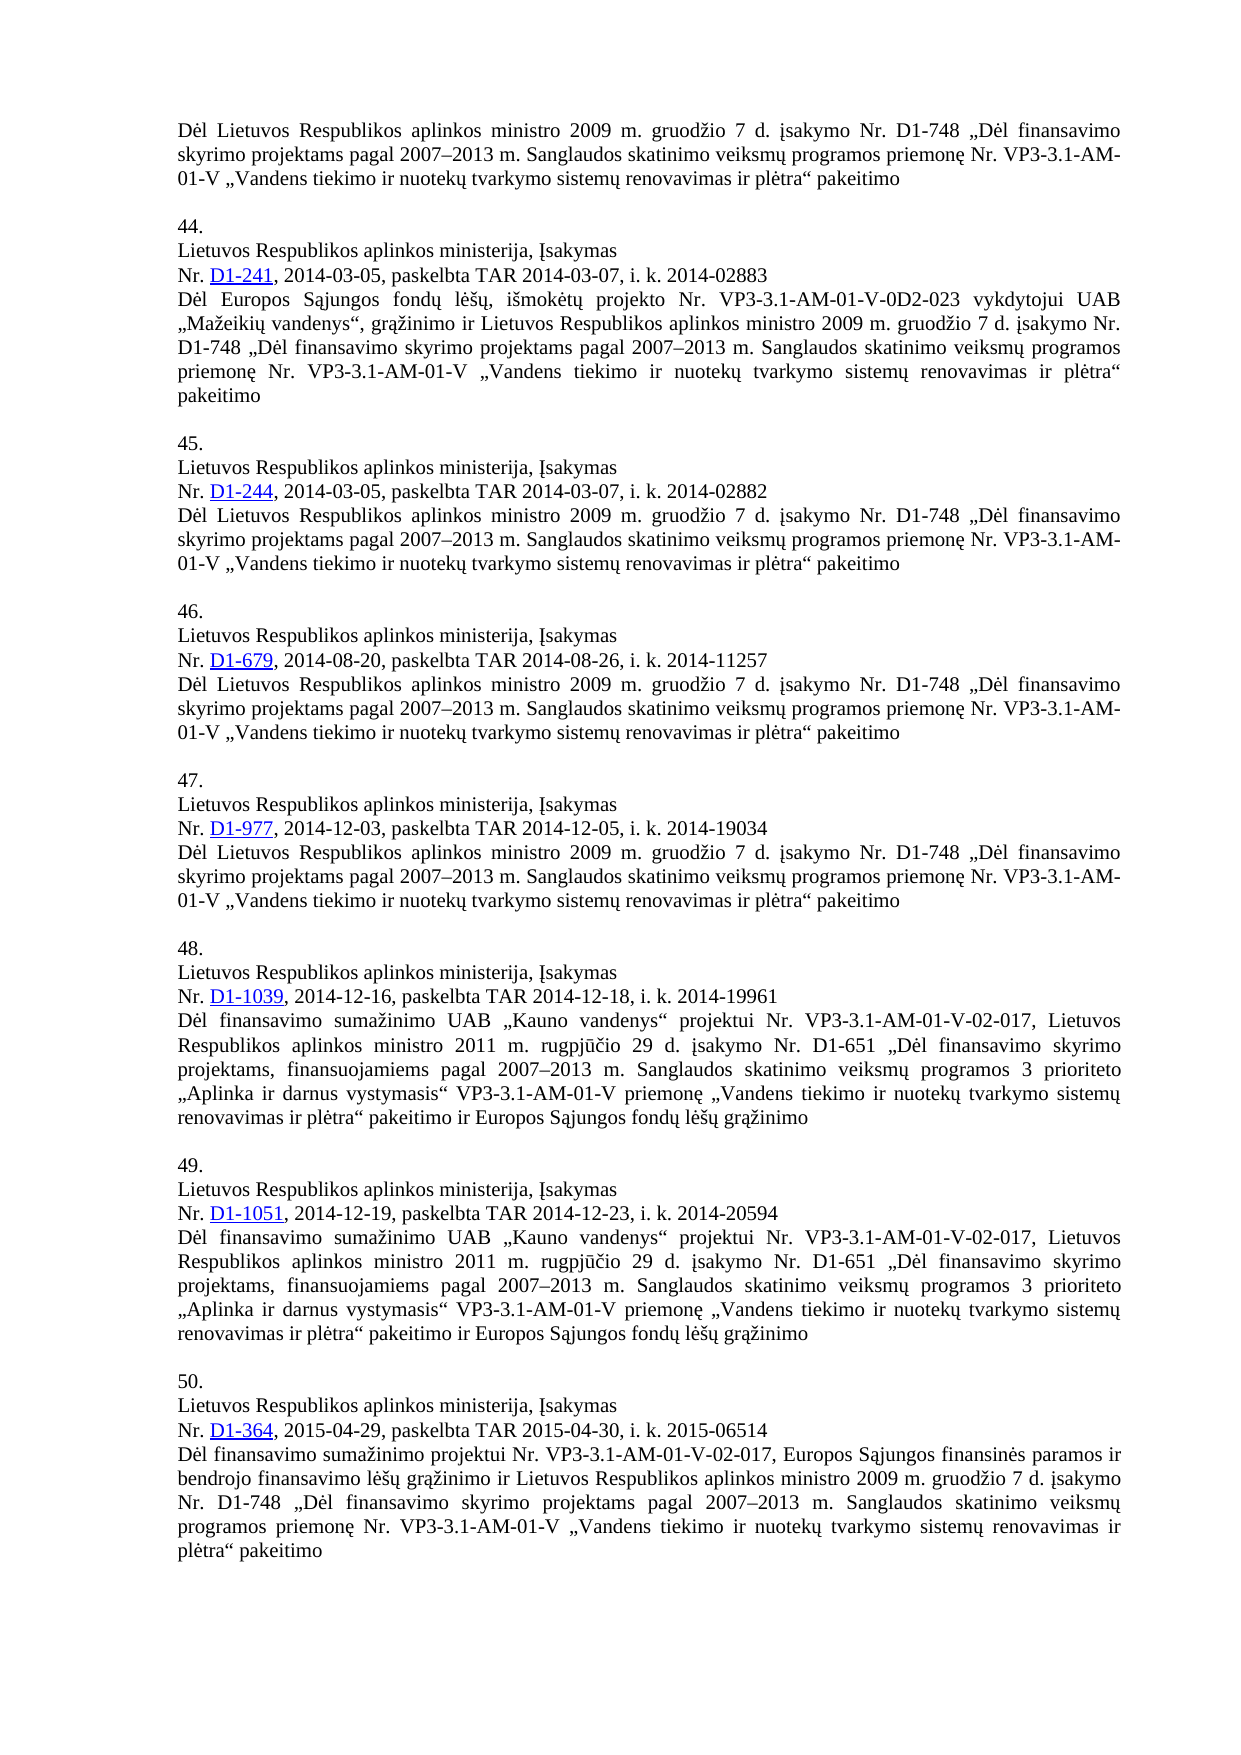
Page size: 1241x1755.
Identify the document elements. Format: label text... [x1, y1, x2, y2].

text 46. [177, 599, 1122, 623]
text Dėl finansavimo sumažinimo projektui Nr. VP3-3.1-AM-01-V-02-017, Europos Sąjungos finansinės paramos ir bendrojo finansavimo lėšų grąžinimo ir Lietuvos Respublikos aplinkos ministro 2009 m. gruodžio 7 d. įsakymo Nr. D1-748 „Dėl finansavimo skyrimo projektams pagal 2007–2013 m. Sanglaudos skatinimo veiksmų programos priemonę Nr. VP3-3.1-AM-01-V „Vandens tiekimo ir nuotekų tvarkymo sistemų renovavimas ir plėtra“ pakeitimo [177, 1442, 1122, 1562]
text Nr. D1-977, 2014-12-03, paskelbta TAR 2014-12-05, i. k. 2014-19034 [177, 816, 1122, 840]
text Lietuvos Respublikos aplinkos ministerija, Įsakymas [177, 1177, 1122, 1201]
text Nr. D1-1051, 2014-12-19, paskelbta TAR 2014-12-23, i. k. 2014-20594 [177, 1201, 1122, 1225]
text Lietuvos Respublikos aplinkos ministerija, Įsakymas [177, 960, 1122, 984]
text 45. [177, 431, 1122, 455]
text 48. [177, 936, 1122, 960]
text Lietuvos Respublikos aplinkos ministerija, Įsakymas [177, 238, 1122, 262]
text Nr. D1-364, 2015-04-29, paskelbta TAR 2015-04-30, i. k. 2015-06514 [177, 1417, 1122, 1442]
text Lietuvos Respublikos aplinkos ministerija, Įsakymas [177, 1393, 1122, 1417]
text Dėl Europos Sąjungos fondų lėšų, išmokėtų projekto Nr. VP3-3.1-AM-01-V-0D2-023 vykdytojui UAB „Mažeikių vandenys“, grąžinimo ir Lietuvos Respublikos aplinkos ministro 2009 m. gruodžio 7 d. įsakymo Nr. D1-748 „Dėl finansavimo skyrimo projektams pagal 2007–2013 m. Sanglaudos skatinimo veiksmų programos priemonę Nr. VP3-3.1-AM-01-V „Vandens tiekimo ir nuotekų tvarkymo sistemų renovavimas ir plėtra“ pakeitimo [177, 287, 1122, 407]
text Lietuvos Respublikos aplinkos ministerija, Įsakymas [177, 792, 1122, 816]
text Dėl finansavimo sumažinimo UAB „Kauno vandenys“ projektui Nr. VP3-3.1-AM-01-V-02-017, Lietuvos Respublikos aplinkos ministro 2011 m. rugpjūčio 29 d. įsakymo Nr. D1-651 „Dėl finansavimo skyrimo projektams, finansuojamiems pagal 2007–2013 m. Sanglaudos skatinimo veiksmų programos 3 prioriteto „Aplinka ir darnus vystymasis“ VP3-3.1-AM-01-V priemonę „Vandens tiekimo ir nuotekų tvarkymo sistemų renovavimas ir plėtra“ pakeitimo ir Europos Sąjungos fondų lėšų grąžinimo [177, 1008, 1122, 1129]
text Dėl Lietuvos Respublikos aplinkos ministro 2009 m. gruodžio 7 d. įsakymo Nr. D1-748 „Dėl finansavimo skyrimo projektams pagal 2007–2013 m. Sanglaudos skatinimo veiksmų programos priemonę Nr. VP3-3.1-AM-01-V „Vandens tiekimo ir nuotekų tvarkymo sistemų renovavimas ir plėtra“ pakeitimo [177, 118, 1122, 190]
text Dėl Lietuvos Respublikos aplinkos ministro 2009 m. gruodžio 7 d. įsakymo Nr. D1-748 „Dėl finansavimo skyrimo projektams pagal 2007–2013 m. Sanglaudos skatinimo veiksmų programos priemonę Nr. VP3-3.1-AM-01-V „Vandens tiekimo ir nuotekų tvarkymo sistemų renovavimas ir plėtra“ pakeitimo [177, 840, 1122, 912]
text 47. [177, 768, 1122, 792]
text Dėl finansavimo sumažinimo UAB „Kauno vandenys“ projektui Nr. VP3-3.1-AM-01-V-02-017, Lietuvos Respublikos aplinkos ministro 2011 m. rugpjūčio 29 d. įsakymo Nr. D1-651 „Dėl finansavimo skyrimo projektams, finansuojamiems pagal 2007–2013 m. Sanglaudos skatinimo veiksmų programos 3 prioriteto „Aplinka ir darnus vystymasis“ VP3-3.1-AM-01-V priemonę „Vandens tiekimo ir nuotekų tvarkymo sistemų renovavimas ir plėtra“ pakeitimo ir Europos Sąjungos fondų lėšų grąžinimo [177, 1225, 1122, 1345]
text 44. [177, 214, 1122, 238]
text Dėl Lietuvos Respublikos aplinkos ministro 2009 m. gruodžio 7 d. įsakymo Nr. D1-748 „Dėl finansavimo skyrimo projektams pagal 2007–2013 m. Sanglaudos skatinimo veiksmų programos priemonę Nr. VP3-3.1-AM-01-V „Vandens tiekimo ir nuotekų tvarkymo sistemų renovavimas ir plėtra“ pakeitimo [177, 672, 1122, 744]
text Dėl Lietuvos Respublikos aplinkos ministro 2009 m. gruodžio 7 d. įsakymo Nr. D1-748 „Dėl finansavimo skyrimo projektams pagal 2007–2013 m. Sanglaudos skatinimo veiksmų programos priemonę Nr. VP3-3.1-AM-01-V „Vandens tiekimo ir nuotekų tvarkymo sistemų renovavimas ir plėtra“ pakeitimo [177, 503, 1122, 575]
text Nr. D1-244, 2014-03-05, paskelbta TAR 2014-03-07, i. k. 2014-02882 [177, 479, 1122, 503]
text Nr. D1-241, 2014-03-05, paskelbta TAR 2014-03-07, i. k. 2014-02883 [177, 262, 1122, 287]
text Nr. D1-679, 2014-08-20, paskelbta TAR 2014-08-26, i. k. 2014-11257 [177, 647, 1122, 672]
text Nr. D1-1039, 2014-12-16, paskelbta TAR 2014-12-18, i. k. 2014-19961 [177, 984, 1122, 1008]
text Lietuvos Respublikos aplinkos ministerija, Įsakymas [177, 455, 1122, 479]
text 49. [177, 1153, 1122, 1177]
text Lietuvos Respublikos aplinkos ministerija, Įsakymas [177, 623, 1122, 647]
text 50. [177, 1369, 1122, 1393]
